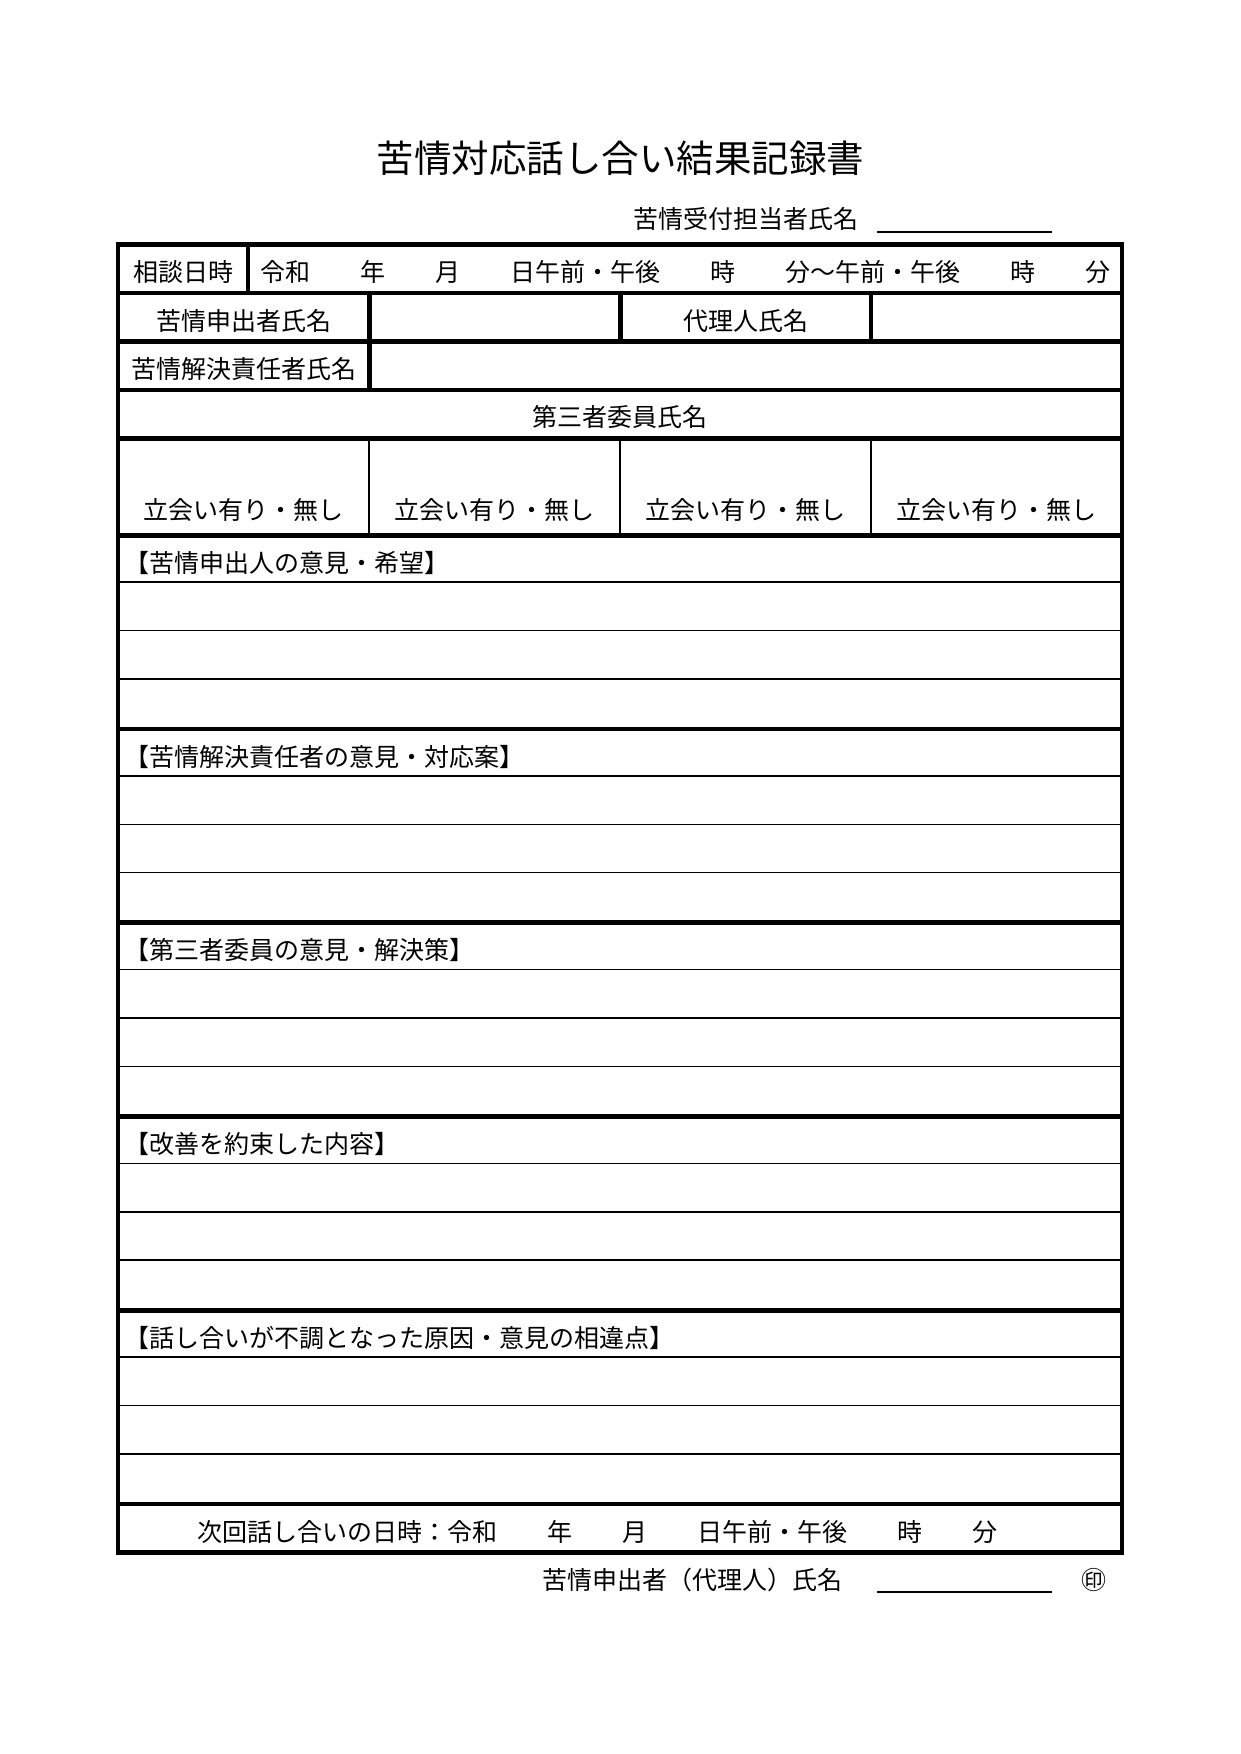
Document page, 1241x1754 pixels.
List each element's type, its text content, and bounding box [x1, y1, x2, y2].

table_cell [372, 295, 618, 339]
table_cell 【苦情申出人の意見・希望】 [120, 538, 1120, 581]
table_cell [120, 777, 1120, 823]
table_cell ㊞ [1075, 1555, 1122, 1598]
table_cell [120, 1067, 1120, 1114]
table_cell [120, 1455, 1120, 1502]
table_cell [120, 1261, 1120, 1308]
table_cell 【話し合いが不調となった原因・意見の相違点】 [120, 1313, 1120, 1356]
table_cell 苦情申出者（代理人）氏名 [536, 1555, 871, 1598]
table_cell [118, 194, 620, 242]
table_cell [120, 1213, 1120, 1259]
table_cell [120, 1164, 1120, 1211]
table_cell [871, 1555, 1075, 1598]
table_cell [120, 680, 1120, 727]
table_cell 相談日時 [120, 247, 246, 291]
table_cell 次回話し合いの日時：令和 年 月 日午前・午後 時 分 [120, 1506, 1120, 1550]
table_cell 苦情受付担当者氏名 [620, 194, 871, 242]
table_cell 【苦情解決責任者の意見・対応案】 [120, 731, 1120, 775]
table_cell [120, 873, 1120, 920]
table_cell 【改善を約束した内容】 [120, 1119, 1120, 1162]
table_cell [873, 295, 1120, 339]
table_cell 立会い有り・無し [370, 484, 619, 533]
table_cell [872, 441, 1120, 484]
table_cell 苦情申出者氏名 [120, 295, 367, 339]
table_cell [120, 441, 368, 484]
table_cell [120, 631, 1120, 678]
table_cell [871, 194, 1122, 242]
table_cell [120, 825, 1120, 872]
table_cell 令和 年 月 日午前・午後 時 分～午前・午後 時 分 [250, 247, 1120, 291]
table_cell [120, 1019, 1120, 1066]
table_cell [372, 344, 1120, 387]
table_cell 代理人氏名 [623, 295, 869, 339]
table_header 苦情対応話し合い結果記録書 [118, 118, 1122, 194]
table_cell 立会い有り・無し [120, 484, 368, 533]
table_cell 第三者委員氏名 [120, 392, 1120, 436]
table_cell [370, 441, 619, 484]
table_cell 立会い有り・無し [621, 484, 870, 533]
table_cell 【第三者委員の意見・解決策】 [120, 925, 1120, 969]
table_cell [120, 970, 1120, 1017]
table_cell 立会い有り・無し [872, 484, 1120, 533]
table_cell 苦情解決責任者氏名 [120, 344, 367, 387]
table_cell [118, 1555, 536, 1598]
table_cell [621, 441, 870, 484]
table_cell [120, 583, 1120, 630]
table_cell [120, 1358, 1120, 1405]
table_cell [120, 1406, 1120, 1453]
